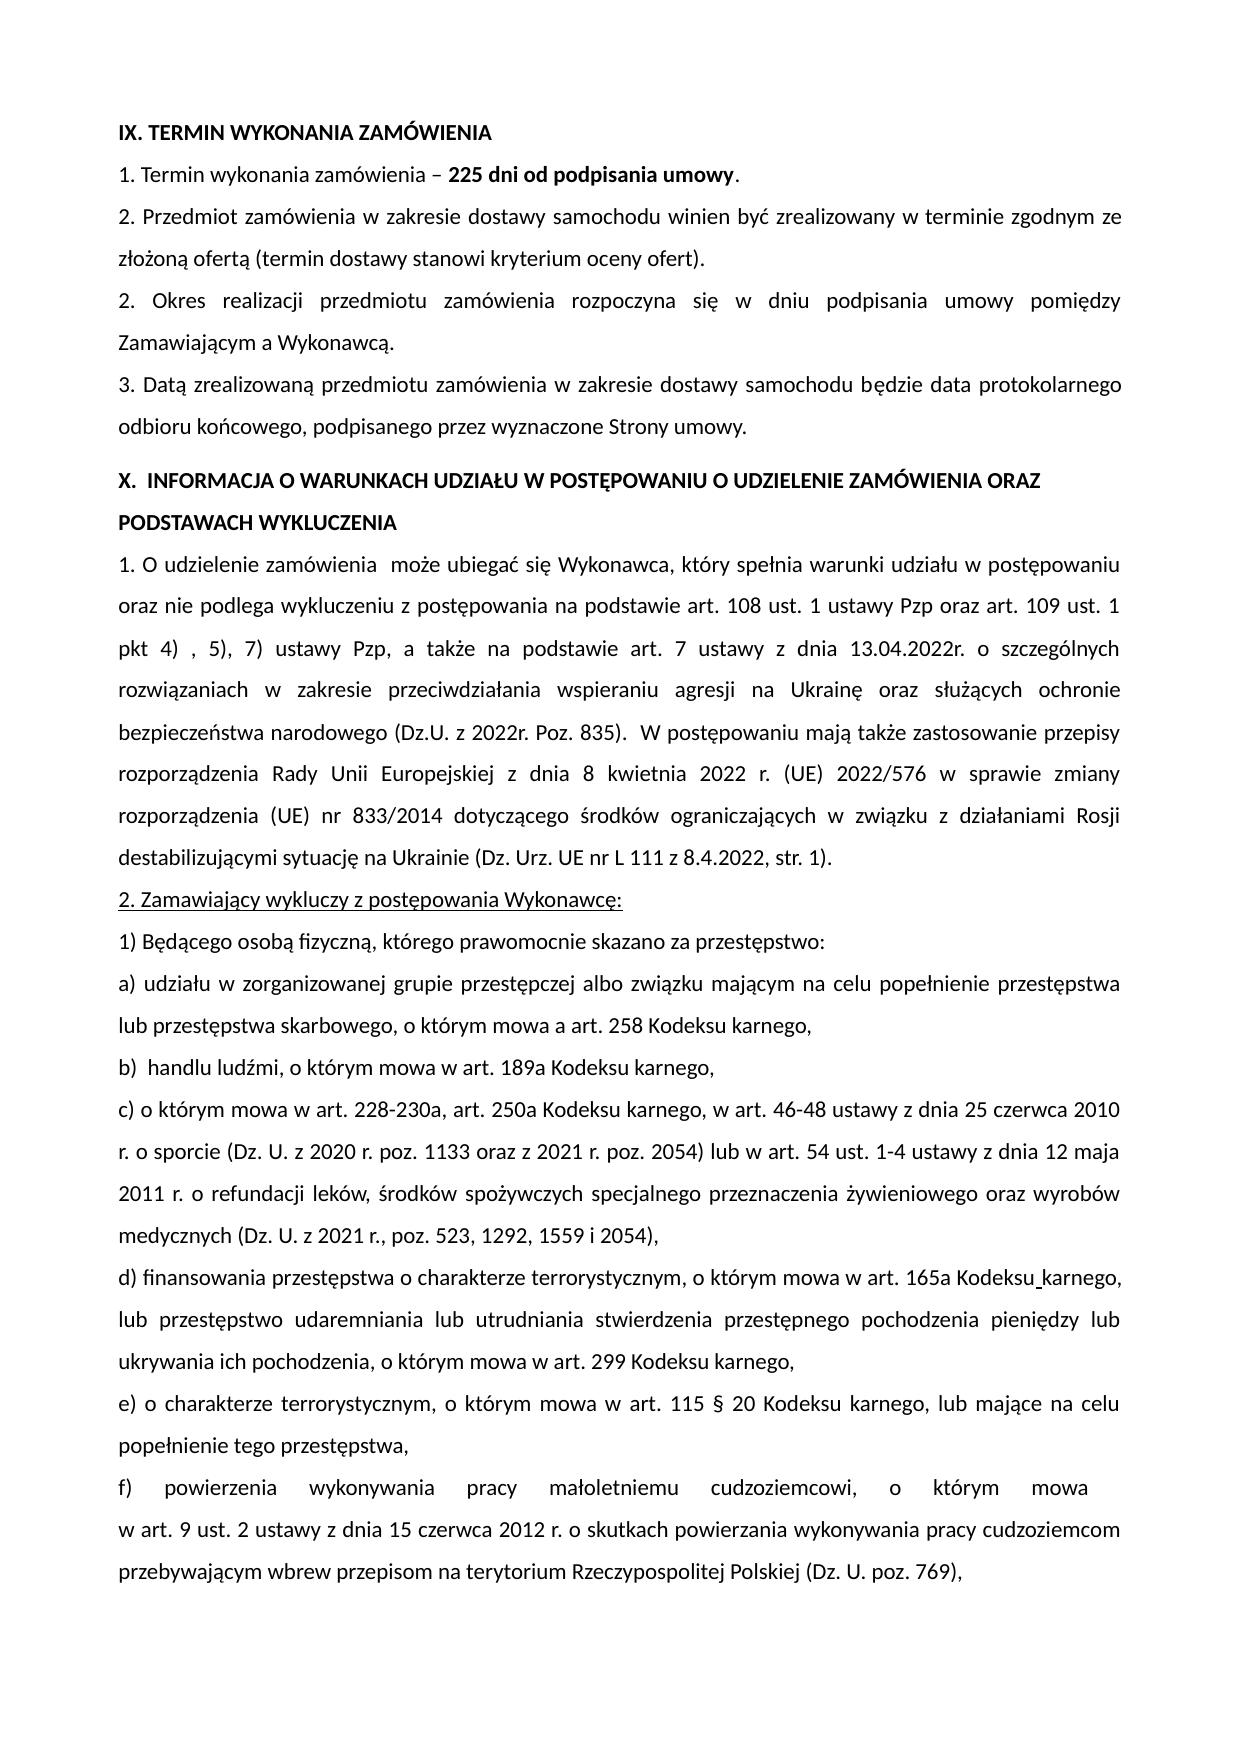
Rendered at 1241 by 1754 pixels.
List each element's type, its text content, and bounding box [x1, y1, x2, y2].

text e) o charakterze terrorystycznym, o którym mowa w art. 115 § 20 Kodeksu karnego, lub mające na celu popełnienie tego przestępstwa, [118, 1389, 1122, 1459]
text 2. Zamawiający wykluczy z postępowania Wykonawcę: [118, 886, 1122, 913]
text IX. TERMIN WYKONANIA ZAMÓWIENIA [118, 118, 1122, 146]
text 2. Przedmiot zamówienia w zakresie dostawy samochodu winien być zrealizowany w terminie zgodnym ze złożoną ofertą (termin dostawy stanowi kryterium oceny ofert). [118, 202, 1122, 272]
text b) handlu ludźmi, o którym mowa w art. 189a Kodeksu karnego, [118, 1053, 1122, 1081]
text 1) Będącego osobą fizyczną, którego prawomocnie skazano za przestępstwo: [118, 927, 1122, 956]
text a) udziału w zorganizowanej grupie przestępczej albo związku mającym na celu popełnienie przestępstwa lub przestępstwa skarbowego, o którym mowa a art. 258 Kodeksu karnego, [118, 969, 1122, 1039]
text 2. Okres realizacji przedmiotu zamówienia rozpoczyna się w dniu podpisania umowy pomiędzy Zamawiającym a Wykonawcą. [118, 286, 1122, 356]
text 1. Termin wykonania zamówienia – 225 dni od podpisania umowy. [118, 160, 1122, 188]
text f) powierzenia wykonywania pracy małoletniemu cudzoziemcowi, o którym mowa w art. 9 ust. 2 ustawy z dnia 15 czerwca 2012 r. o skutkach powierzania wykonywania pracy cudzoziemcom przebywającym wbrew przepisom na terytorium Rzeczypospolitej Polskiej (Dz. U. poz. 769), [118, 1473, 1122, 1585]
text 3. Datą zrealizowaną przedmiotu zamówienia w zakresie dostawy samochodu będzie data protokolarnego odbioru końcowego, podpisanego przez wyznaczone Strony umowy. [118, 370, 1122, 440]
text 1. O udzielenie zamówienia może ubiegać się Wykonawca, który spełnia warunki udziału w postępowaniu oraz nie podlega wykluczeniu z postępowania na podstawie art. 108 ust. 1 ustawy Pzp oraz art. 109 ust. 1 pkt 4) , 5), 7) ustawy Pzp, a także na podstawie art. 7 ustawy z dnia 13.04.2022r. o szczególnych rozwiązaniach w zakresie przeciwdziałania wspieraniu agresji na Ukrainę oraz służących ochronie bezpieczeństwa narodowego (Dz.U. z 2022r. Poz. 835). W postępowaniu mają także zastosowanie przepisy rozporządzenia Rady Unii Europejskiej z dnia 8 kwietnia 2022 r. (UE) 2022/576 w sprawie zmiany rozporządzenia (UE) nr 833/2014 dotyczącego środków ograniczających w związku z działaniami Rosji destabilizującymi sytuację na Ukrainie (Dz. Urz. UE nr L 111 z 8.4.2022, str. 1). [118, 550, 1122, 872]
text d) finansowania przestępstwa o charakterze terrorystycznym, o którym mowa w art. 165a Kodeksu karnego, lub przestępstwo udaremniania lub utrudniania stwierdzenia przestępnego pochodzenia pieniędzy lub ukrywania ich pochodzenia, o którym mowa w art. 299 Kodeksu karnego, [118, 1263, 1122, 1375]
text c) o którym mowa w art. 228-230a, art. 250a Kodeksu karnego, w art. 46-48 ustawy z dnia 25 czerwca 2010 r. o sporcie (Dz. U. z 2020 r. poz. 1133 oraz z 2021 r. poz. 2054) lub w art. 54 ust. 1-4 ustawy z dnia 12 maja 2011 r. o refundacji leków, środków spożywczych specjalnego przeznaczenia żywieniowego oraz wyrobów medycznych (Dz. U. z 2021 r., poz. 523, 1292, 1559 i 2054), [118, 1095, 1122, 1249]
text X. INFORMACJA O WARUNKACH UDZIAŁU W POSTĘPOWANIU O UDZIELENIE ZAMÓWIENIA ORAZ PODSTAWACH WYKLUCZENIA [118, 466, 1122, 536]
